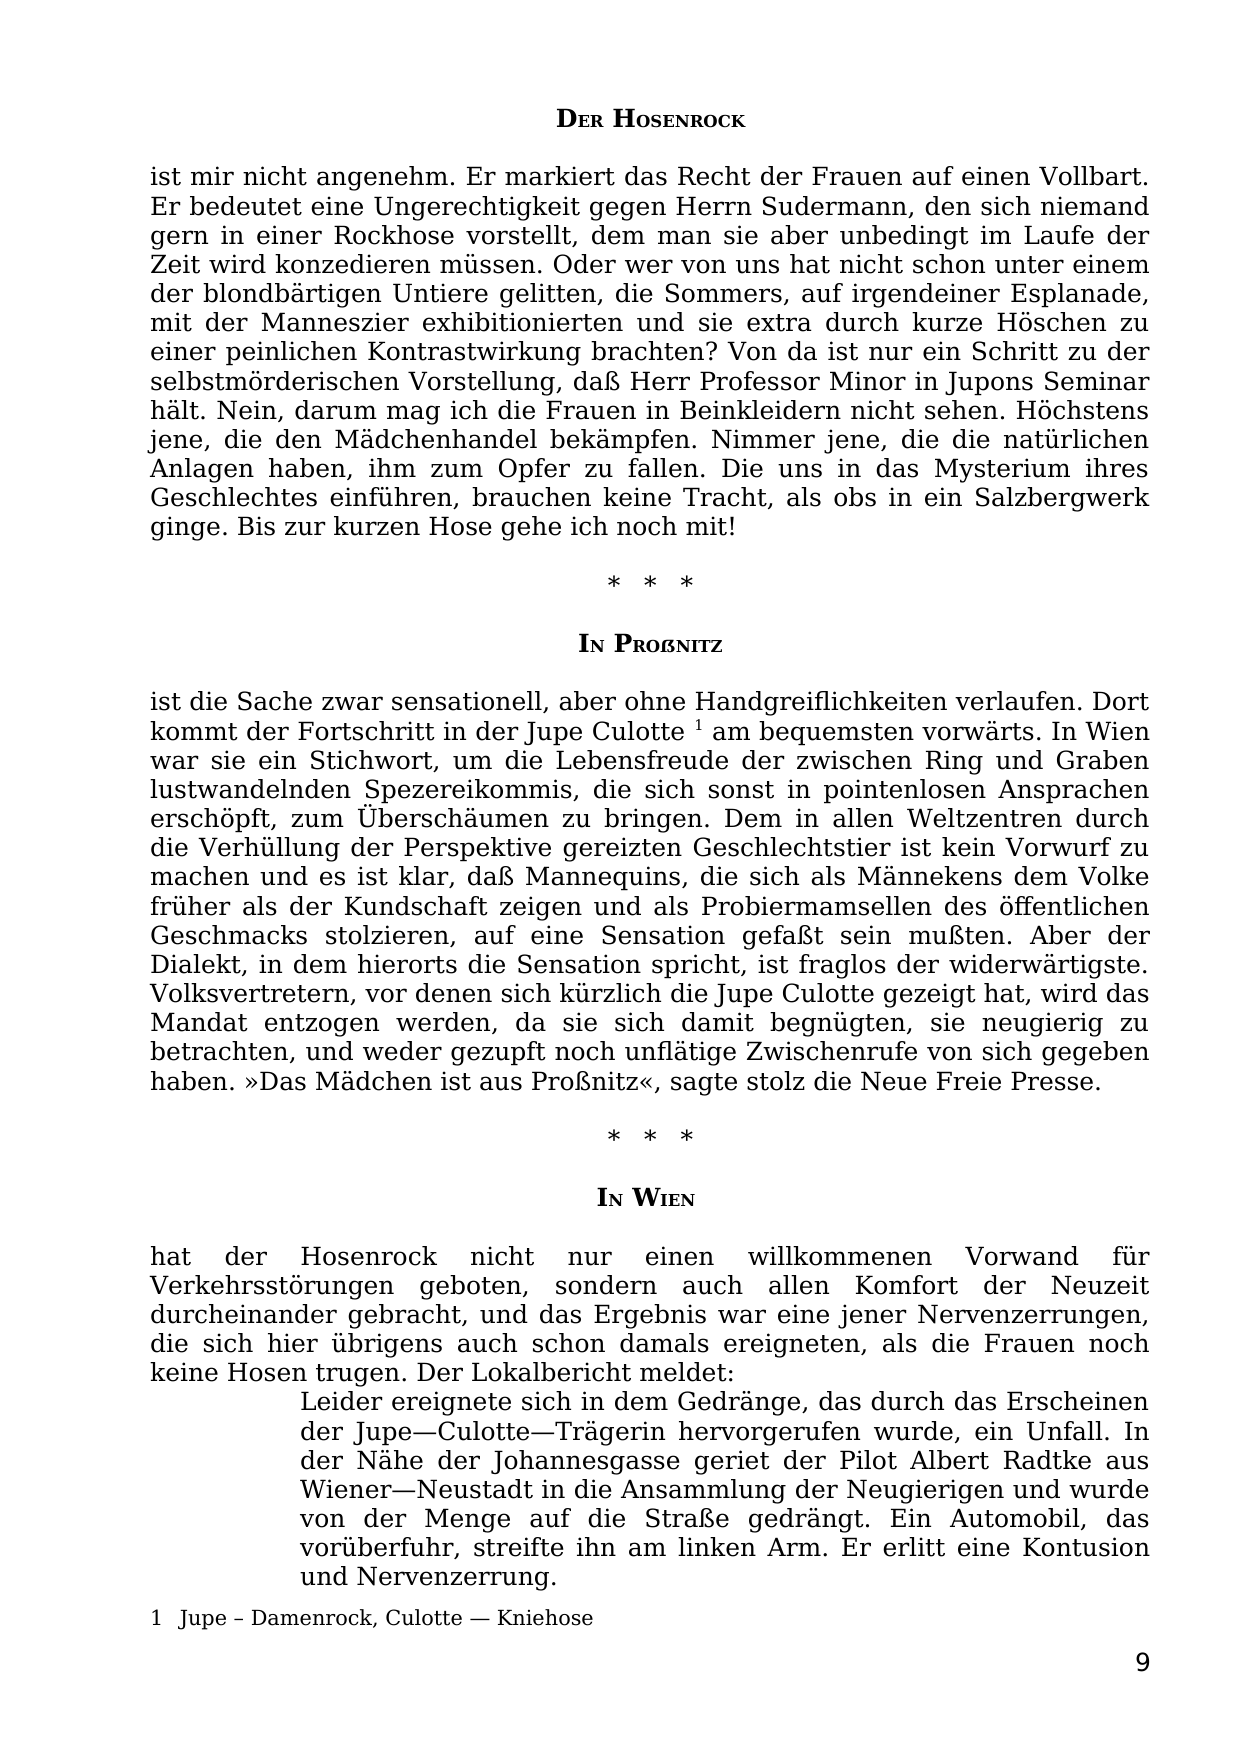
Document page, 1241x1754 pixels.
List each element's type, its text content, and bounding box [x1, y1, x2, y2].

text Jupe – Damenrock, Culotte — Kniehose [150, 1606, 1151, 1631]
text In Wien [150, 1154, 1151, 1212]
text Der Hosenrock [150, 75, 1151, 133]
text hat der Hosenrock nicht nur einen willkommenen Vorwand für Verkehrsstörungen geboten, sondern auch allen Komfort der Neuzeit durcheinander gebracht, und das Ergebnis war eine jener Nervenzerrungen, die sich hier übrigens auch schon damals ereigneten, als die Frauen noch keine Hosen trugen. Der Lokalbericht meldet: [150, 1242, 1151, 1387]
text Leider ereignete sich in dem Gedränge, das durch das Erscheinen der Jupe—Culotte—Trägerin hervorgerufen wurde, ein Unfall. In der Nähe der Johannesgasse geriet der Pilot Albert Radtke aus Wiener—Neustadt in die Ansammlung der Neugierigen und wurde von der Menge auf die Straße gedrängt. Ein Automobil, das vorüberfuhr, streifte ihn am linken Arm. Er erlitt eine Kontusion und Nervenzerrung. [300, 1387, 1151, 1592]
text * * * [150, 1125, 1151, 1154]
text * * * [150, 571, 1151, 600]
text ist die Sache zwar sensationell, aber ohne Handgreiflichkeiten verlaufen. Dort kommt der Fortschritt in der Jupe Culotte am bequemsten vorwärts. In Wien war sie ein Stichwort, um die Lebensfreude der zwischen Ring und Graben lustwandelnden Spezereikommis, die sich sonst in pointenlosen Ansprachen erschöpft, zum Überschäumen zu bringen. Dem in allen Weltzentren durch die Verhüllung der Perspektive gereizten Geschlechtstier ist kein Vorwurf zu machen und es ist klar, daß Mannequins, die sich als Männekens dem Volke früher als der Kundschaft zeigen und als Probiermamsellen des öffentlichen Geschmacks stolzieren, auf eine Sensation gefaßt sein mußten. Aber der Dialekt, in dem hierorts die Sensation spricht, ist fraglos der widerwärtigste. Volksvertretern, vor denen sich kürzlich die Jupe Culotte gezeigt hat, wird das Mandat entzogen werden, da sie sich damit begnügten, sie neugierig zu betrachten, und weder gezupft noch unflätige Zwischenrufe von sich gegeben haben. »Das Mädchen ist aus Proßnitz«, sagte stolz die Neue Freie Presse. [150, 687, 1151, 1096]
text ist mir nicht angenehm. Er markiert das Recht der Frauen auf einen Vollbart. Er bedeutet eine Ungerechtigkeit gegen Herrn Sudermann, den sich niemand gern in einer Rockhose vorstellt, dem man sie aber unbedingt im Laufe der Zeit wird konzedieren müssen. Oder wer von uns hat nicht schon unter einem der blondbärtigen Untiere gelitten, die Sommers, auf irgendeiner Esplanade, mit der Manneszier exhibitionierten und sie extra durch kurze Höschen zu einer peinlichen Kontrastwirkung brachten? Von da ist nur ein Schritt zu der selbstmörderischen Vorstellung, daß Herr Professor Minor in Jupons Seminar hält. Nein, darum mag ich die Frauen in Beinkleidern nicht sehen. Höchstens jene, die den Mädchenhandel bekämpfen. Nimmer jene, die die natürlichen Anlagen haben, ihm zum Opfer zu fallen. Die uns in das Mysterium ihres Geschlechtes einführen, brauchen keine Tracht, als obs in ein Salzbergwerk ginge. Bis zur kurzen Hose gehe ich noch mit! [150, 162, 1151, 542]
text In Proßnitz [150, 600, 1151, 658]
